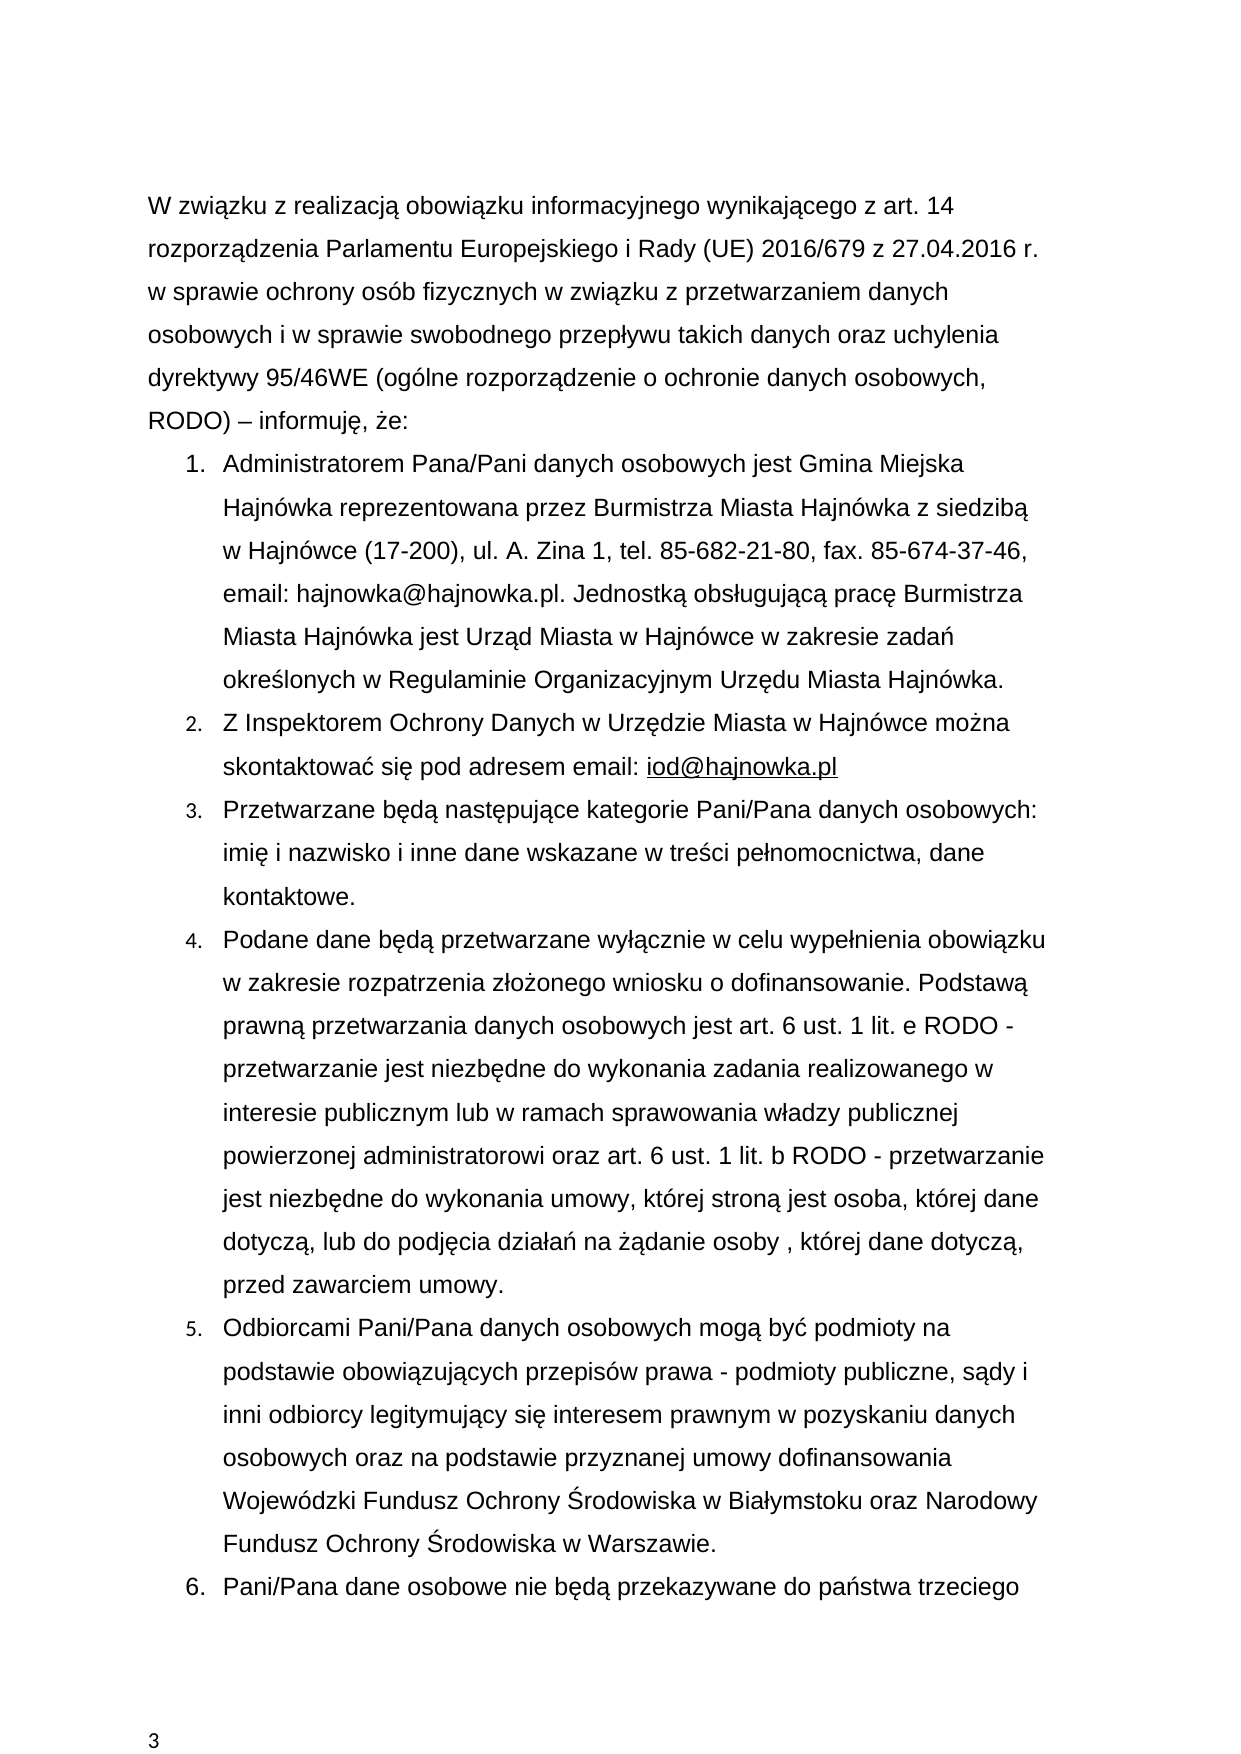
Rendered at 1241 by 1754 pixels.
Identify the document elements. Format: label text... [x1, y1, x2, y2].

table_header W związku z realizacją obowiązku informacyjnego wynikającego z art. 14 rozporządzenia Parlamentu Europejskiego i Rady (UE) 2016/679 z 27.04.2016 r. w sprawie ochrony osób fizycznych w związku z przetwarzaniem danych osobowych i w sprawie swobodnego przepływu takich danych oraz uchylenia dyrektywy 95/46WE (ogólne rozporządzenie o ochronie danych osobowych, RODO) – informuję, że: Administratorem Pana/Pani danych osobowych jest Gmina Miejska Hajnówka reprezentowana przez Burmistrza Miasta Hajnówka z siedzibą w Hajnówce (17-200), ul. A. Zina 1, tel. 85-682-21-80, fax. 85-674-37-46, email: hajnowka@hajnowka.pl. Jednostką obsługującą pracę Burmistrza Miasta Hajnówka jest Urząd Miasta w Hajnówce w zakresie zadań określonych w Regulaminie Organizacyjnym Urzędu Miasta Hajnówka. Z Inspektorem Ochrony Danych w Urzędzie Miasta w Hajnówce można skontaktować się pod adresem email: iod@hajnowka.pl Przetwarzane będą następujące kategorie Pani/Pana danych osobowych: imię i nazwisko i inne dane wskazane w treści pełnomocnictwa, dane kontaktowe. Podane dane będą przetwarzane wyłącznie w celu wypełnienia obowiązku w zakresie rozpatrzenia złożonego wniosku o dofinansowanie. Podstawą prawną przetwarzania danych osobowych jest art. 6 ust. 1 lit. e RODO - przetwarzanie jest niezbędne do wykonania zadania realizowanego w interesie publicznym lub w ramach sprawowania władzy publicznej powierzonej administratorowi oraz art. 6 ust. 1 lit. b RODO - przetwarzanie jest niezbędne do wykonania umowy, której stroną jest osoba, której dane dotyczą, lub do podjęcia działań na żądanie osoby , której dane dotyczą, przed zawarciem umowy. Odbiorcami Pani/Pana danych osobowych mogą być podmioty na podstawie obowiązujących przepisów prawa - podmioty publiczne, sądy i inni odbiorcy legitymujący się interesem prawnym w pozyskaniu danych osobowych oraz na podstawie przyznanej umowy dofinansowania Wojewódzki Fundusz Ochrony Środowiska w Białymstoku oraz Narodowy Fundusz Ochrony Środowiska w Warszawie. Pani/Pana dane osobowe nie będą przekazywane do państwa trzeciego [140, 148, 1056, 1601]
